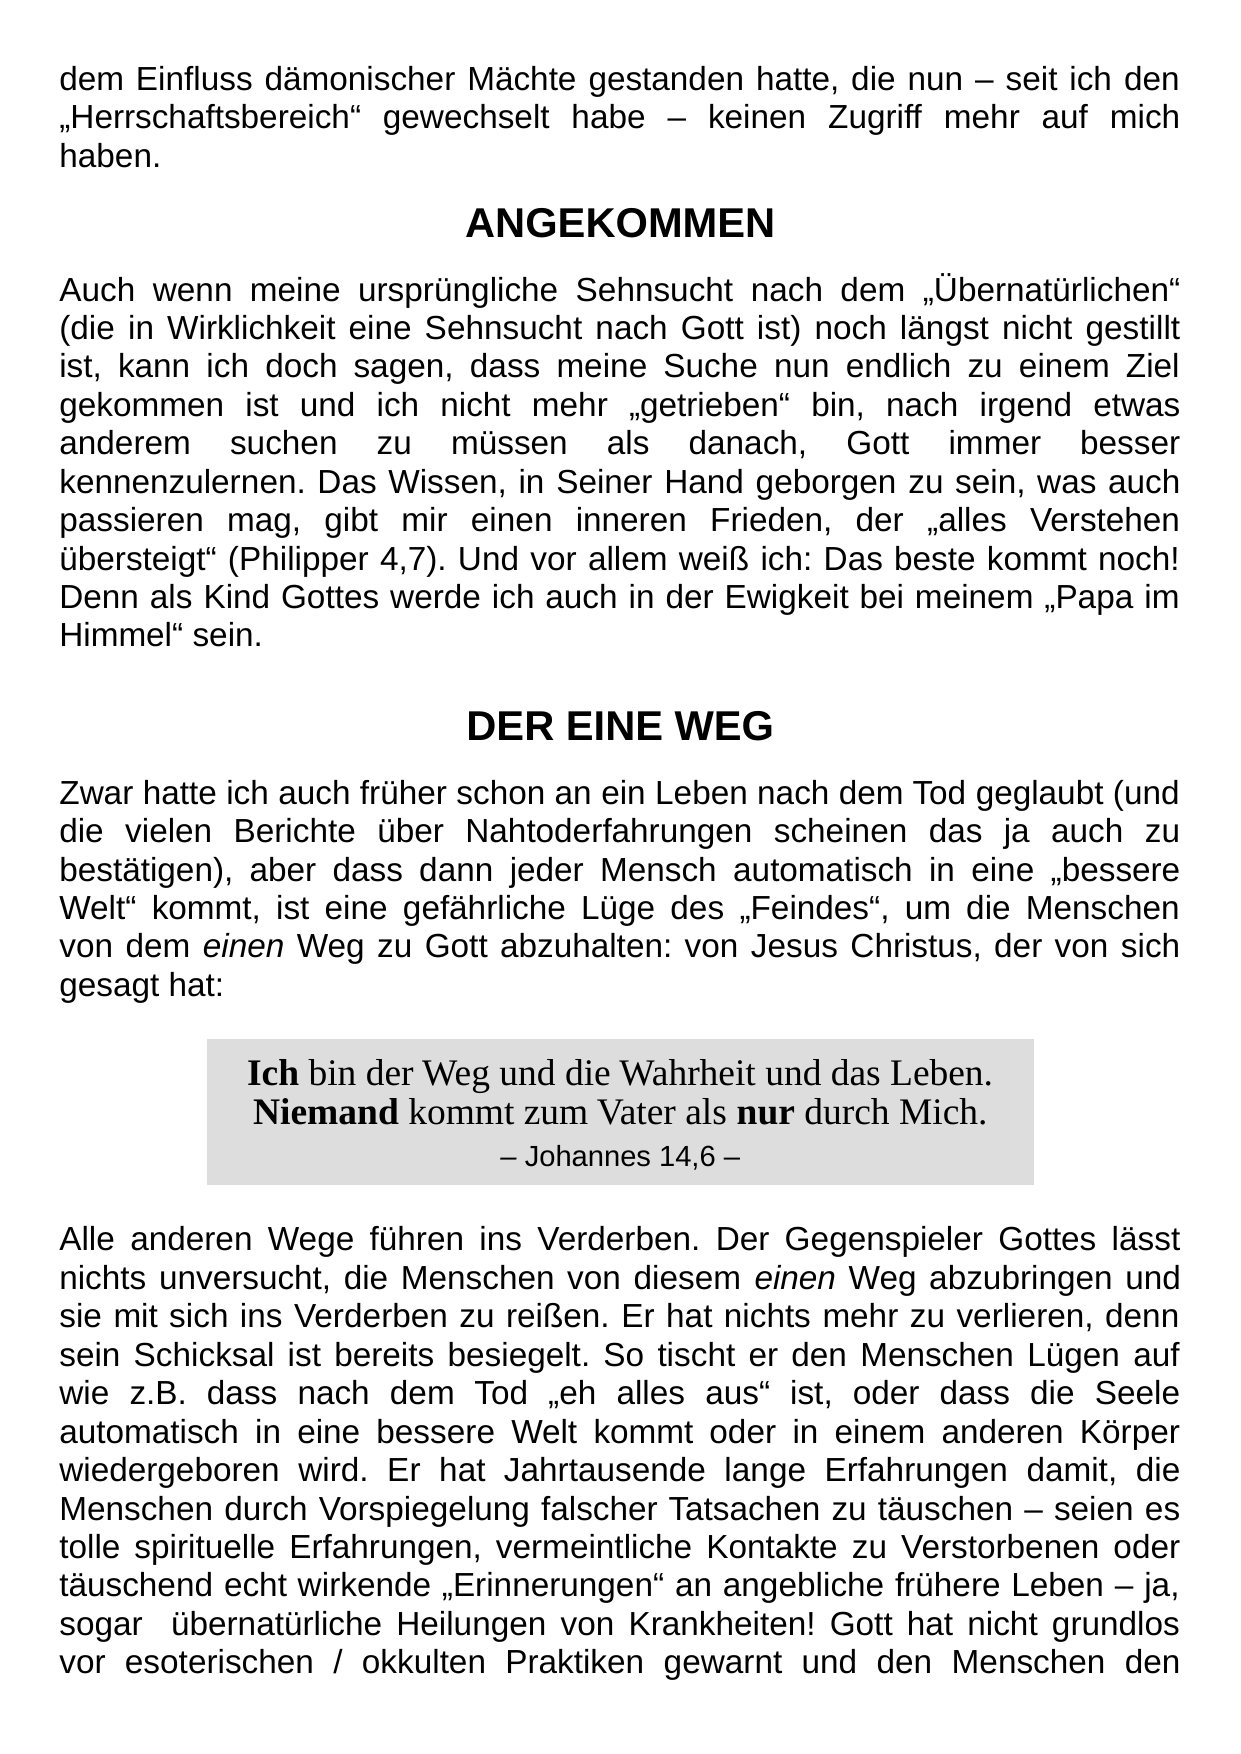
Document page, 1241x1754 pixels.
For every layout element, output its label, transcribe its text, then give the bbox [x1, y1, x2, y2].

text Zwar hatte ich auch früher schon an ein Leben nach dem Tod geglaubt (und die vielen Berichte über Nahtoderfahrungen scheinen das ja auch zu bestätigen), aber dass dann jeder Mensch automatisch in eine „bessere Welt“ kommt, ist eine gefährliche Lüge des „Feindes“, um die Menschen von dem einen Weg zu Gott abzuhalten: von Jesus Christus, der von sich gesagt hat: [59, 773, 1181, 1003]
text Ich bin der Weg und die Wahrheit und das Leben. Niemand kommt zum Vater als nur durch Mich. [208, 1040, 1033, 1127]
text dem Einfluss dämonischer Mächte gestanden hatte, die nun – seit ich den „Herrschaftsbereich“ gewechselt habe – keinen Zugriff mehr auf mich haben. [59, 59, 1181, 174]
text Alle anderen Wege führen ins Verderben. Der Gegenspieler Gottes lässt nichts unversucht, die Menschen von diesem einen Weg abzubringen und sie mit sich ins Verderben zu reißen. Er hat nichts mehr zu verlieren, denn sein Schicksal ist bereits besiegelt. So tischt er den Menschen Lügen auf wie z.B. dass nach dem Tod „eh alles aus“ ist, oder dass die Seele automatisch in eine bessere Welt kommt oder in einem anderen Körper wiedergeboren wird. Er hat Jahrtausende lange Erfahrungen damit, die Menschen durch Vorspiegelung falscher Tatsachen zu täuschen – seien es tolle spirituelle Erfahrungen, vermeintliche Kontakte zu Verstorbenen oder täuschend echt wirkende „Erinnerungen“ an angebliche frühere Leben – ja, sogar übernatürliche Heilungen von Krankheiten! Gott hat nicht grundlos vor esoterischen / okkulten Praktiken gewarnt und den Menschen den [59, 1219, 1181, 1681]
text Auch wenn meine ursprüngliche Sehnsucht nach dem „Übernatürlichen“ (die in Wirklichkeit eine Sehnsucht nach Gott ist) noch längst nicht gestillt ist, kann ich doch sagen, dass meine Suche nun endlich zu einem Ziel gekommen ist und ich nicht mehr „getrieben“ bin, nach irgend etwas anderem suchen zu müssen als danach, Gott immer besser kennenzulernen. Das Wissen, in Seiner Hand geborgen zu sein, was auch passieren mag, gibt mir einen inneren Frieden, der „alles Verstehen übersteigt“ (Philipper 4,7). Und vor allem weiß ich: Das beste kommt noch! Denn als Kind Gottes werde ich auch in der Ewigkeit bei meinem „Papa im Himmel“ sein. [59, 269, 1181, 654]
text DER EINE WEG [59, 701, 1181, 749]
text – Johannes 14,6 – [208, 1127, 1033, 1184]
text ANGEKOMMEN [59, 198, 1181, 246]
